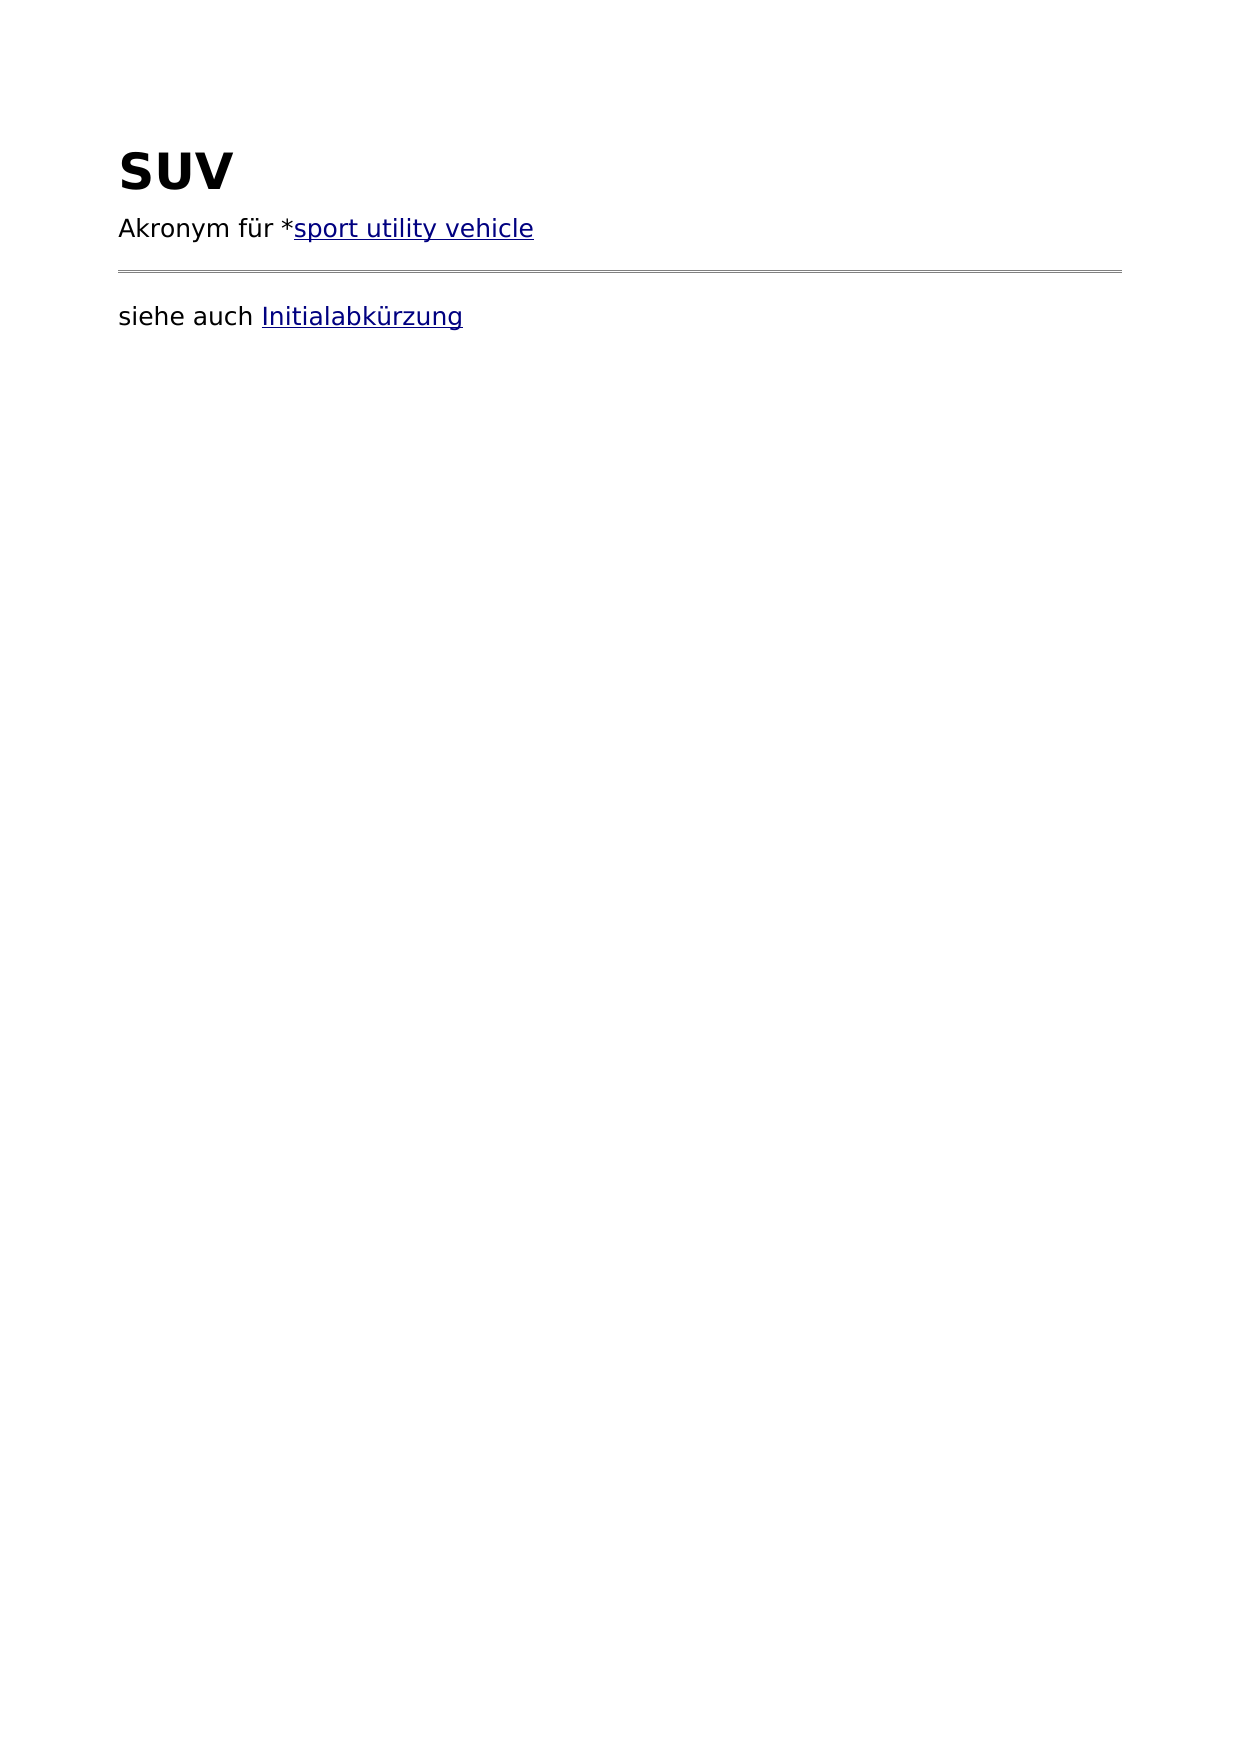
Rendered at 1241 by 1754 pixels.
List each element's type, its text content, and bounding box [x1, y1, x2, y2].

text siehe auch Initialabkürzung [118, 302, 1122, 331]
subtitle SUV [118, 143, 1122, 201]
text Akronym für *sport utility vehicle [118, 214, 1122, 243]
